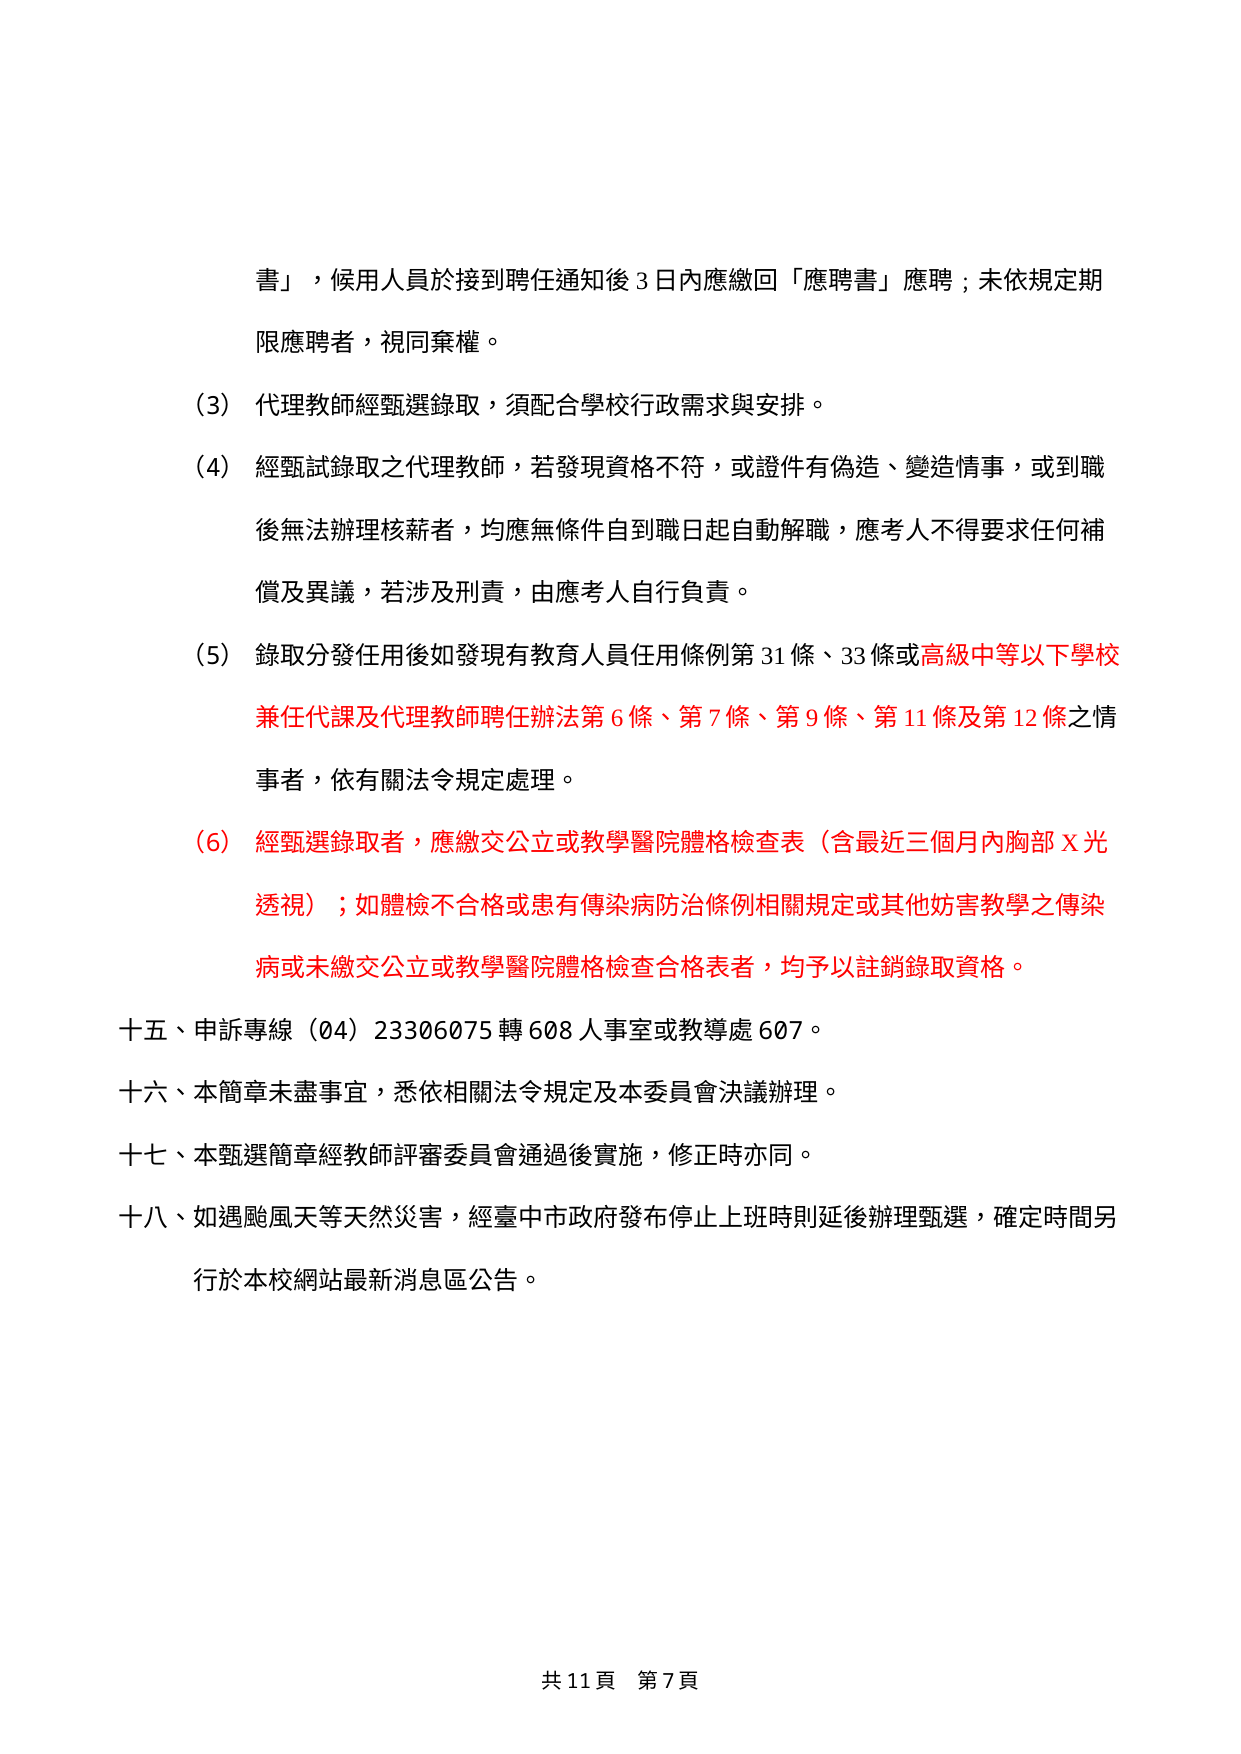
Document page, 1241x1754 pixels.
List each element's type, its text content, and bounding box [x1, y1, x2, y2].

list 經甄試錄取之代理教師，若發現資格不符，或證件有偽造、變造情事，或到職後無法辦理核薪者，均應無條件自到職日起自動解職，應考人不得要求任何補償及異議，若涉及刑責，由應考人自行負責。 [181, 424, 1122, 612]
text 十八、如遇颱風天等天然災害，經臺中市政府發布停止上班時則延後辦理甄選，確定時間另行於本校網站最新消息區公告。 [118, 1174, 1122, 1299]
list 錄取分發任用後如發現有教育人員任用條例第31條、33條或高級中等以下學校兼任代課及代理教師聘任辦法第6條、第7條、第9條、第11條及第12條之情事者，依有關法令規定處理。 [181, 612, 1122, 799]
text 十六、本簡章未盡事宜，悉依相關法令規定及本委員會決議辦理。 [118, 1049, 1122, 1112]
text 十七、本甄選簡章經教師評審委員會通過後實施，修正時亦同。 [118, 1112, 1122, 1174]
list 代理教師經甄選錄取，須配合學校行政需求與安排。 [181, 362, 1122, 424]
list 經甄選錄取者，應繳交公立或教學醫院體格檢查表（含最近三個月內胸部X光透視）；如體檢不合格或患有傳染病防治條例相關規定或其他妨害教學之傳染病或未繳交公立或教學醫院體格檢查合格表者，均予以註銷錄取資格。 [181, 799, 1122, 987]
list 書」，候用人員於接到聘任通知後3日內應繳回「應聘書」應聘﹔未依規定期限應聘者，視同棄權。 [181, 237, 1122, 362]
text 十五、申訴專線（04）23306075轉608人事室或教導處607。 [118, 987, 1122, 1049]
